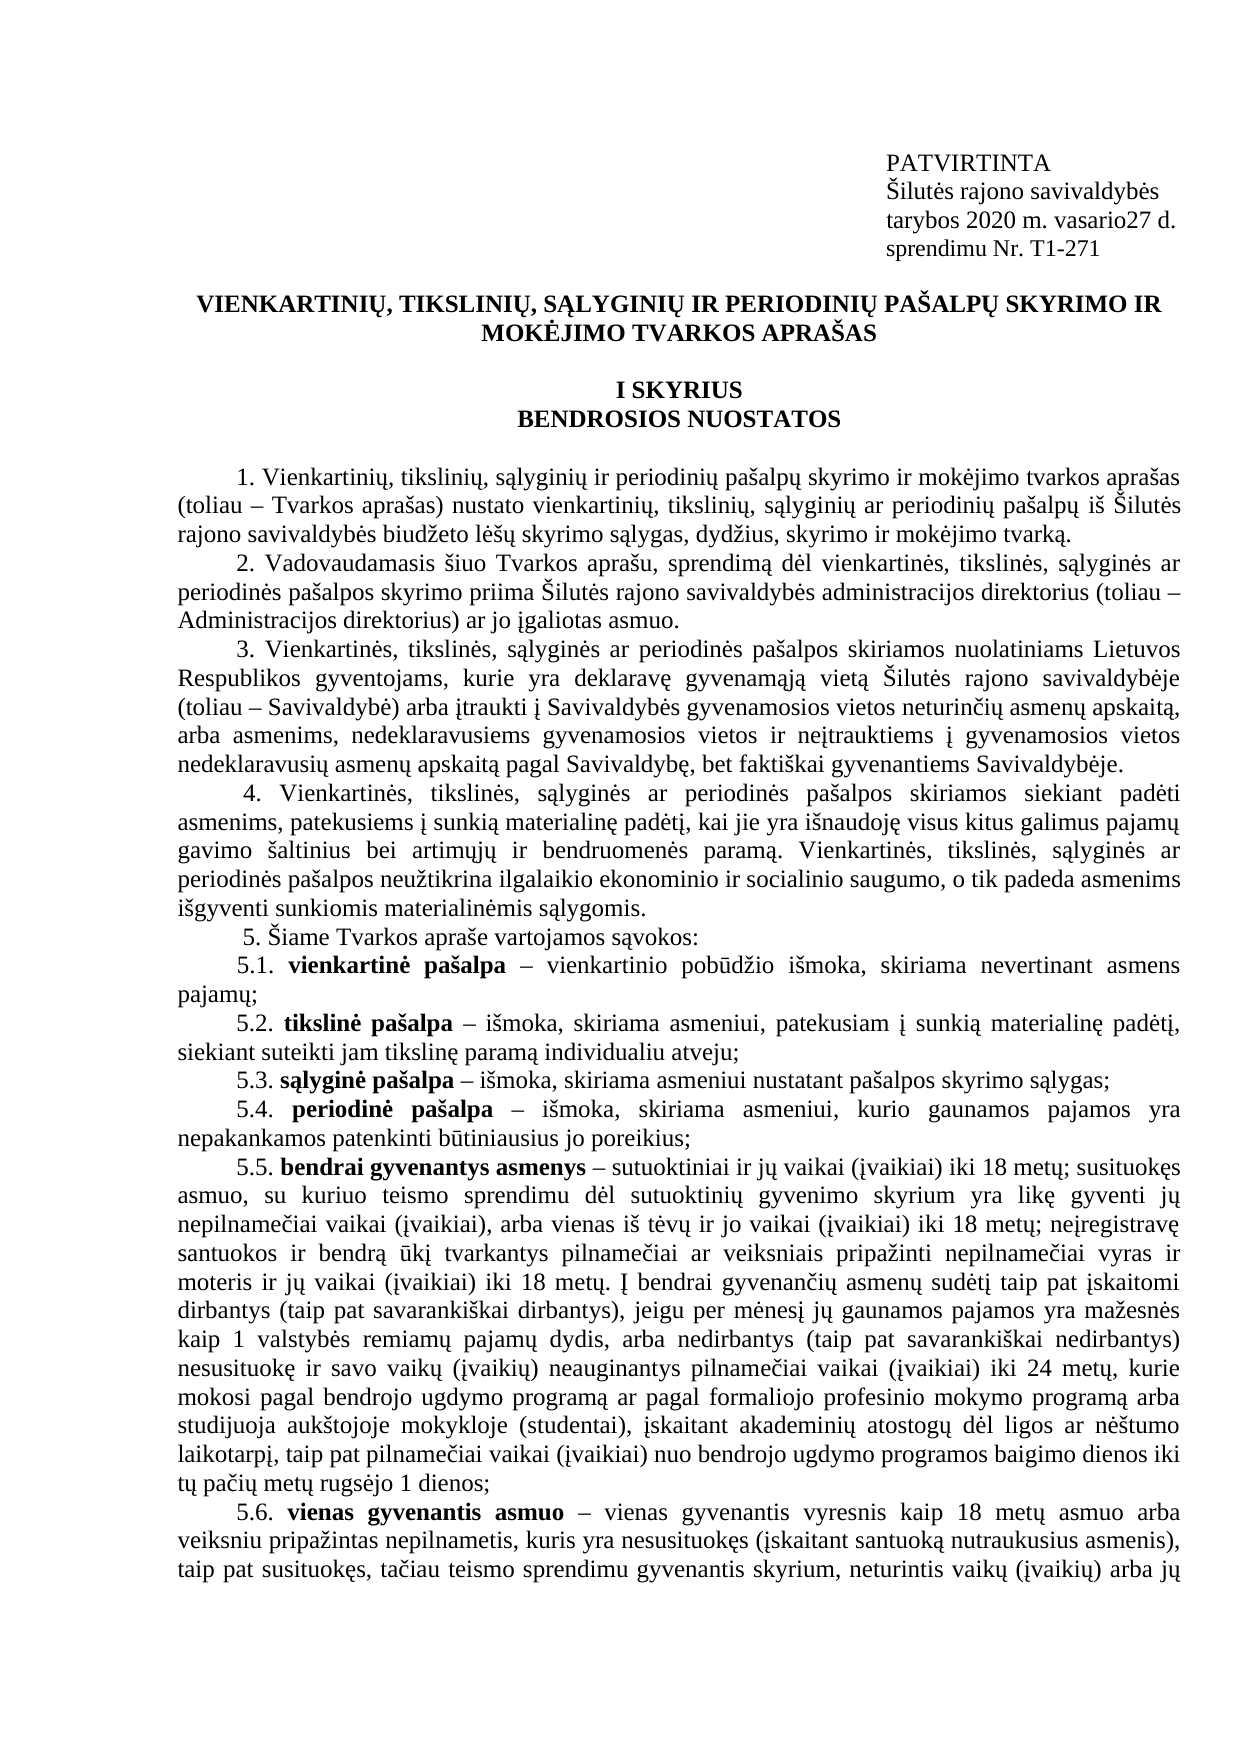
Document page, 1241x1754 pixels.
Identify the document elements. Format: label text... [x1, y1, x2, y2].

text VIENKARTINIŲ, TIKSLINIŲ, SĄLYGINIŲ IR PERIODINIŲ PAŠALPŲ SKYRIMO IR MOKĖJIMO TVARKOS APRAŠAS [177, 289, 1181, 347]
text 5.1. vienkartinė pašalpa – vienkartinio pobūdžio išmoka, skiriama nevertinant asmens pajamų; [177, 950, 1181, 1008]
text 5.3. sąlyginė pašalpa – išmoka, skiriama asmeniui nustatant pašalpos skyrimo sąlygas; [177, 1065, 1181, 1094]
text 5. Šiame Tvarkos apraše vartojamos sąvokos: [177, 922, 1181, 950]
text 1. Vienkartinių, tikslinių, sąlyginių ir periodinių pašalpų skyrimo ir mokėjimo tvarkos aprašas (toliau – Tvarkos aprašas) nustato vienkartinių, tikslinių, sąlyginių ar periodinių pašalpų iš Šilutės rajono savivaldybės biudžeto lėšų skyrimo sąlygas, dydžius, skyrimo ir mokėjimo tvarką. [177, 462, 1181, 548]
text 5.2. tikslinė pašalpa – išmoka, skiriama asmeniui, patekusiam į sunkią materialinę padėtį, siekiant suteikti jam tikslinę paramą individualiu atveju; [177, 1008, 1181, 1065]
text Šilutės rajono savivaldybės [177, 176, 1181, 205]
text 3. Vienkartinės, tikslinės, sąlyginės ar periodinės pašalpos skiriamos nuolatiniams Lietuvos Respublikos gyventojams, kurie yra deklaravę gyvenamąją vietą Šilutės rajono savivaldybėje (toliau – Savivaldybė) arba įtraukti į Savivaldybės gyvenamosios vietos neturinčių asmenų apskaitą, arba asmenims, nedeklaravusiems gyvenamosios vietos ir neįtrauktiems į gyvenamosios vietos nedeklaravusių asmenų apskaitą pagal Savivaldybę, bet faktiškai gyvenantiems Savivaldybėje. [177, 634, 1181, 778]
text PATVIRTINTA [177, 148, 1181, 176]
text I SKYRIUS [177, 375, 1181, 404]
text 2. Vadovaudamasis šiuo Tvarkos aprašu, sprendimą dėl vienkartinės, tikslinės, sąlyginės ar periodinės pašalpos skyrimo priima Šilutės rajono savivaldybės administracijos direktorius (toliau – Administracijos direktorius) ar jo įgaliotas asmuo. [177, 548, 1181, 634]
text BENDROSIOS NUOSTATOS [177, 404, 1181, 433]
text sprendimu Nr. T1-271 [177, 234, 1181, 261]
text 5.5. bendrai gyvenantys asmenys – sutuoktiniai ir jų vaikai (įvaikiai) iki 18 metų; susituokęs asmuo, su kuriuo teismo sprendimu dėl sutuoktinių gyvenimo skyrium yra likę gyventi jų nepilnamečiai vaikai (įvaikiai), arba vienas iš tėvų ir jo vaikai (įvaikiai) iki 18 metų; neįregistravę santuokos ir bendrą ūkį tvarkantys pilnamečiai ar veiksniais pripažinti nepilnamečiai vyras ir moteris ir jų vaikai (įvaikiai) iki 18 metų. Į bendrai gyvenančių asmenų sudėtį taip pat įskaitomi dirbantys (taip pat savarankiškai dirbantys), jeigu per mėnesį jų gaunamos pajamos yra mažesnės kaip 1 valstybės remiamų pajamų dydis, arba nedirbantys (taip pat savarankiškai nedirbantys) nesusituokę ir savo vaikų (įvaikių) neauginantys pilnamečiai vaikai (įvaikiai) iki 24 metų, kurie mokosi pagal bendrojo ugdymo programą ar pagal formaliojo profesinio mokymo programą arba studijuoja aukštojoje mokykloje (studentai), įskaitant akademinių atostogų dėl ligos ar nėštumo laikotarpį, taip pat pilnamečiai vaikai (įvaikiai) nuo bendrojo ugdymo programos baigimo dienos iki tų pačių metų rugsėjo 1 dienos; [177, 1152, 1181, 1497]
text 5.4. periodinė pašalpa – išmoka, skiriama asmeniui, kurio gaunamos pajamos yra nepakankamos patenkinti būtiniausius jo poreikius; [177, 1094, 1181, 1152]
text 5.6. vienas gyvenantis asmuo – vienas gyvenantis vyresnis kaip 18 metų asmuo arba veiksniu pripažintas nepilnametis, kuris yra nesusituokęs (įskaitant santuoką nutraukusius asmenis), taip pat susituokęs, tačiau teismo sprendimu gyvenantis skyrium, neturintis vaikų (įvaikių) arba jų [177, 1497, 1181, 1583]
text 4. Vienkartinės, tikslinės, sąlyginės ar periodinės pašalpos skiriamos siekiant padėti asmenims, patekusiems į sunkią materialinę padėtį, kai jie yra išnaudoję visus kitus galimus pajamų gavimo šaltinius bei artimųjų ir bendruomenės paramą. Vienkartinės, tikslinės, sąlyginės ar periodinės pašalpos neužtikrina ilgalaikio ekonominio ir socialinio saugumo, o tik padeda asmenims išgyventi sunkiomis materialinėmis sąlygomis. [177, 778, 1181, 922]
text tarybos 2020 m. vasario27 d. [177, 205, 1181, 234]
